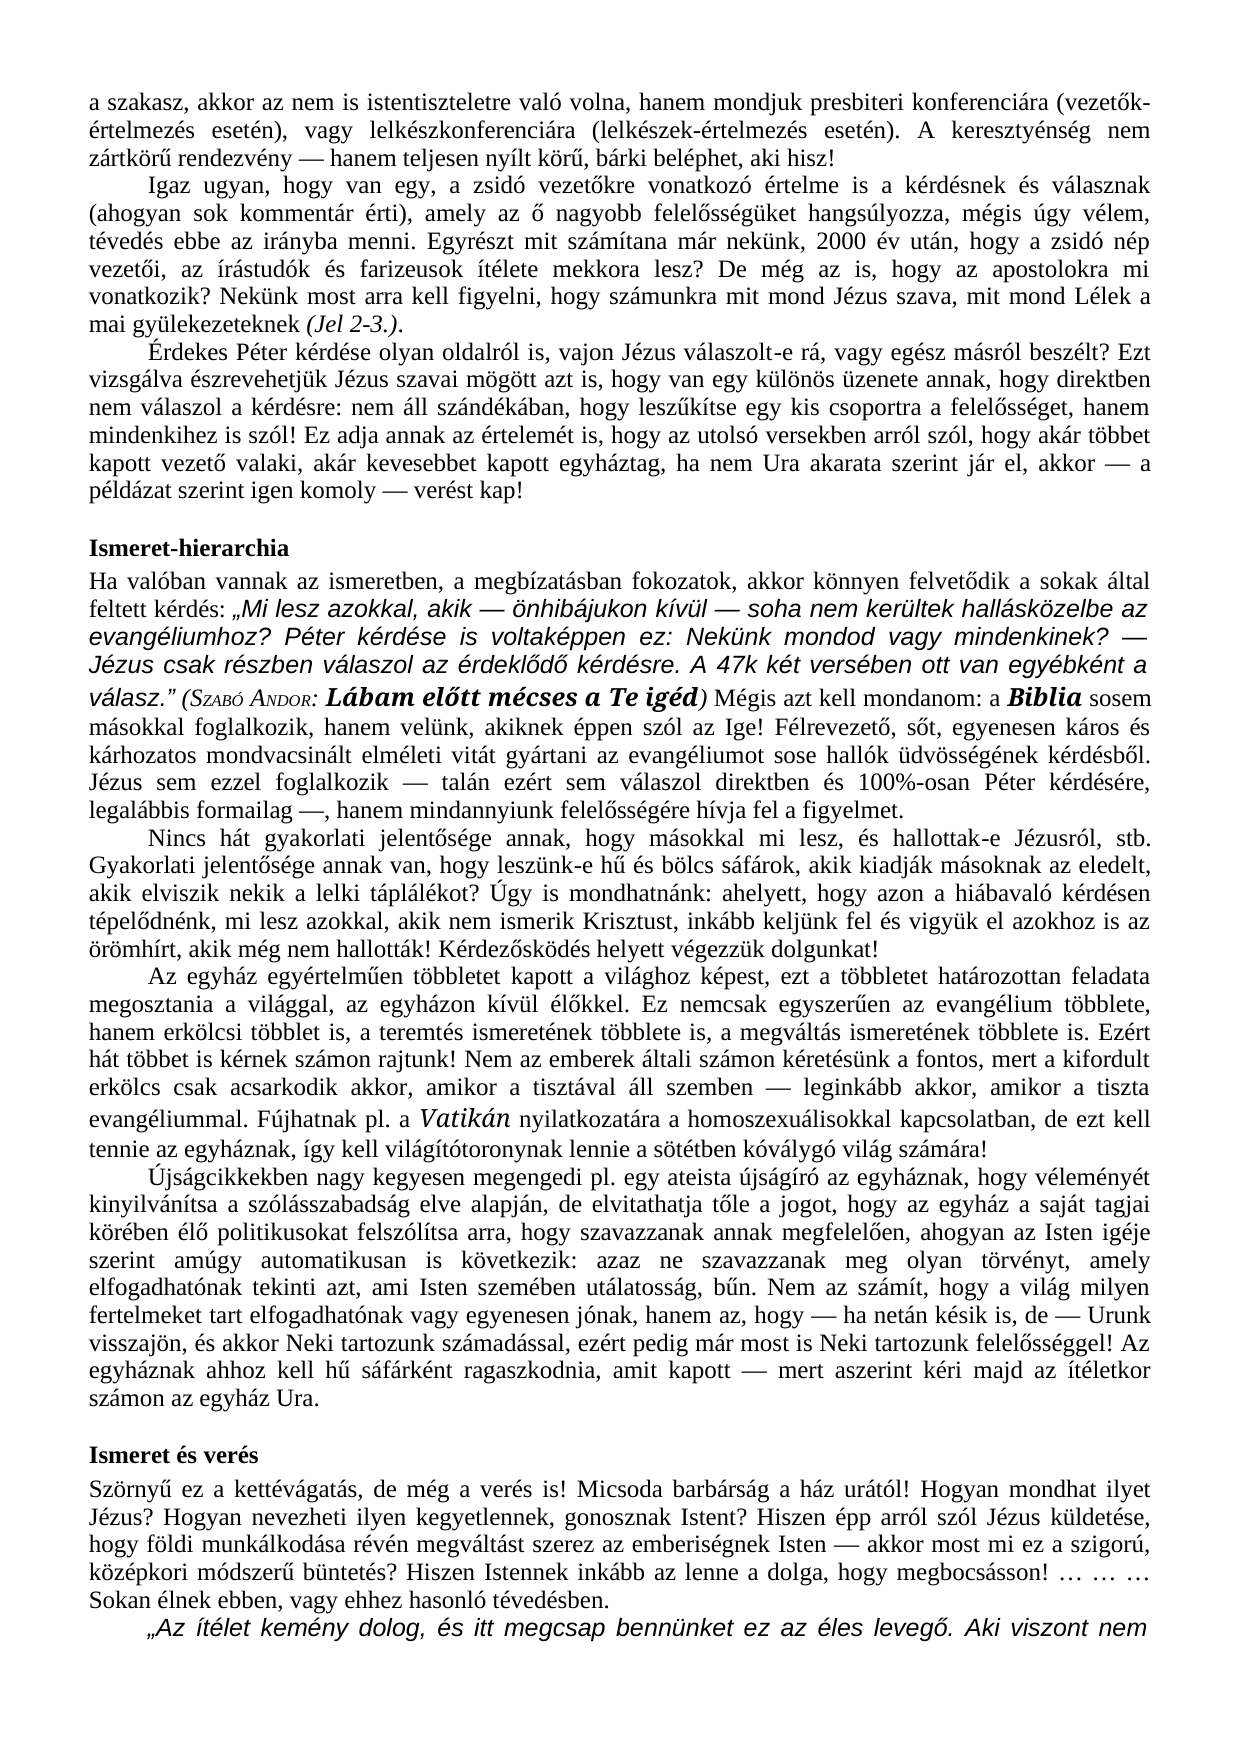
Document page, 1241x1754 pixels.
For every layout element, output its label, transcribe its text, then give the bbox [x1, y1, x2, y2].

text Igaz ugyan, hogy van egy, a zsidó vezetőkre vonatkozó értelme is a kérdésnek és válasznak (ahogyan sok kommentár érti), amely az ő nagyobb felelősségüket hangsúlyozza, mégis úgy vélem, tévedés ebbe az irányba menni. Egyrészt mit számítana már nekünk, 2000 év után, hogy a zsidó nép vezetői, az írástudók és farizeusok ítélete mekkora lesz? De még az is, hogy az apostolokra mi vonatkozik? Nekünk most arra kell figyelni, hogy számunkra mit mond Jézus szava, mit mond Lélek a mai gyülekezeteknek (Jel 2-3.). [88, 172, 1152, 338]
text Ha valóban vannak az ismeretben, a megbízatásban fokozatok, akkor könnyen felvetődik a sokak által feltett kérdés: „Mi lesz azokkal, akik — önhibájukon kívül — soha nem kerültek hallásközelbe az evangéliumhoz? Péter kérdése is voltaképpen ez: Nekünk mondod vagy mindenkinek? — Jézus csak részben válaszol az érdeklődő kérdésre. A 47k két versében ott van egyébként a válasz.” (Szabó Andor: Lábam előtt mécses a Te igéd) Mégis azt kell mondanom: a Biblia sosem másokkal foglalkozik, hanem velünk, akiknek éppen szól az Ige! Félrevezető, sőt, egyenesen káros és kárhozatos mondvacsinált elméleti vitát gyártani az evangéliumot sose hallók üdvösségének kérdésből. Jézus sem ezzel foglalkozik — talán ezért sem válaszol direktben és 100%-osan Péter kérdésére, legalábbis formailag —, hanem mindannyiunk felelősségére hívja fel a figyelmet. [88, 567, 1152, 824]
text Újságcikkekben nagy kegyesen megengedi pl. egy ateista újságíró az egyháznak, hogy véleményét kinyilvánítsa a szólásszabadság elve alapján, de elvitathatja tőle a jogot, hogy az egyház a saját tagjai körében élő politikusokat felszólítsa arra, hogy szavazzanak annak megfelelően, ahogyan az Isten igéje szerint amúgy automatikusan is következik: azaz ne szavazzanak meg olyan törvényt, amely elfogadhatónak tekinti azt, ami Isten szemében utálatosság, bűn. Nem az számít, hogy a világ milyen fertelmeket tart elfogadhatónak vagy egyenesen jónak, hanem az, hogy — ha netán késik is, de — Urunk visszajön, és akkor Neki tartozunk számadással, ezért pedig már most is Neki tartozunk felelősséggel! Az egyháznak ahhoz kell hű sáfárként ragaszkodnia, amit kapott ― mert aszerint kéri majd az ítéletkor számon az egyház Ura. [88, 1163, 1152, 1412]
subtitle Ismeret-hierarchia [88, 534, 1152, 561]
text Érdekes Péter kérdése olyan oldalról is, vajon Jézus válaszolt‑e rá, vagy egész másról beszélt? Ezt vizsgálva észrevehetjük Jézus szavai mögött azt is, hogy van egy különös üzenete annak, hogy direktben nem válaszol a kérdésre: nem áll szándékában, hogy leszűkítse egy kis csoportra a felelősséget, hanem mindenkihez is szól! Ez adja annak az értelemét is, hogy az utolsó versekben arról szól, hogy akár többet kapott vezető valaki, akár kevesebbet kapott egyháztag, ha nem Ura akarata szerint jár el, akkor — a példázat szerint igen komoly — verést kap! [88, 338, 1152, 504]
subtitle Ismeret és verés [88, 1442, 1152, 1469]
text Az egyház egyértelműen többletet kapott a világhoz képest, ezt a többletet határozottan feladata megosztania a világgal, az egyházon kívül élőkkel. Ez nemcsak egyszerűen az evangélium többlete, hanem erkölcsi többlet is, a teremtés ismeretének többlete is, a megváltás ismeretének többlete is. Ezért hát többet is kérnek számon rajtunk! Nem az emberek általi számon kéretésünk a fontos, mert a kifordult erkölcs csak acsarkodik akkor, amikor a tisztával áll szemben — leginkább akkor, amikor a tiszta evangéliummal. Fújhatnak pl. a Vatikán nyilatkozatára a homoszexuálisokkal kapcsolatban, de ezt kell tennie az egyháznak, így kell világítótoronynak lennie a sötétben kóválygó világ számára! [88, 962, 1152, 1163]
text a szakasz, akkor az nem is istentiszteletre való volna, hanem mondjuk presbiteri konferenciára (vezetők-értelmezés esetén), vagy lelkészkonferenciára (lelkészek-értelmezés esetén). A keresztyénség nem zártkörű rendezvény — hanem teljesen nyílt körű, bárki beléphet, aki hisz! [88, 88, 1152, 172]
text „Az ítélet kemény dolog, és itt megcsap bennünket ez az éles levegő. Aki viszont nem [88, 1614, 1152, 1642]
text Nincs hát gyakorlati jelentősége annak, hogy másokkal mi lesz, és hallottak‑e Jézusról, stb. Gyakorlati jelentősége annak van, hogy leszünk‑e hű és bölcs sáfárok, akik kiadják másoknak az eledelt, akik elviszik nekik a lelki táplálékot? Úgy is mondhatnánk: ahelyett, hogy azon a hiábavaló kérdésen tépelődnénk, mi lesz azokkal, akik nem ismerik Krisztust, inkább keljünk fel és vigyük el azokhoz is az örömhírt, akik még nem hallották! Kérdezősködés helyett végezzük dolgunkat! [88, 824, 1152, 962]
text Szörnyű ez a kettévágatás, de még a verés is! Micsoda barbárság a ház urától! Hogyan mondhat ilyet Jézus? Hogyan nevezheti ilyen kegyetlennek, gonosznak Istent? Hiszen épp arról szól Jézus küldetése, hogy földi munkálkodása révén megváltást szerez az emberiségnek Isten — akkor most mi ez a szigorú, középkori módszerű büntetés? Hiszen Istennek inkább az lenne a dolga, hogy megbocsásson! … … … Sokan élnek ebben, vagy ehhez hasonló tévedésben. [88, 1475, 1152, 1614]
